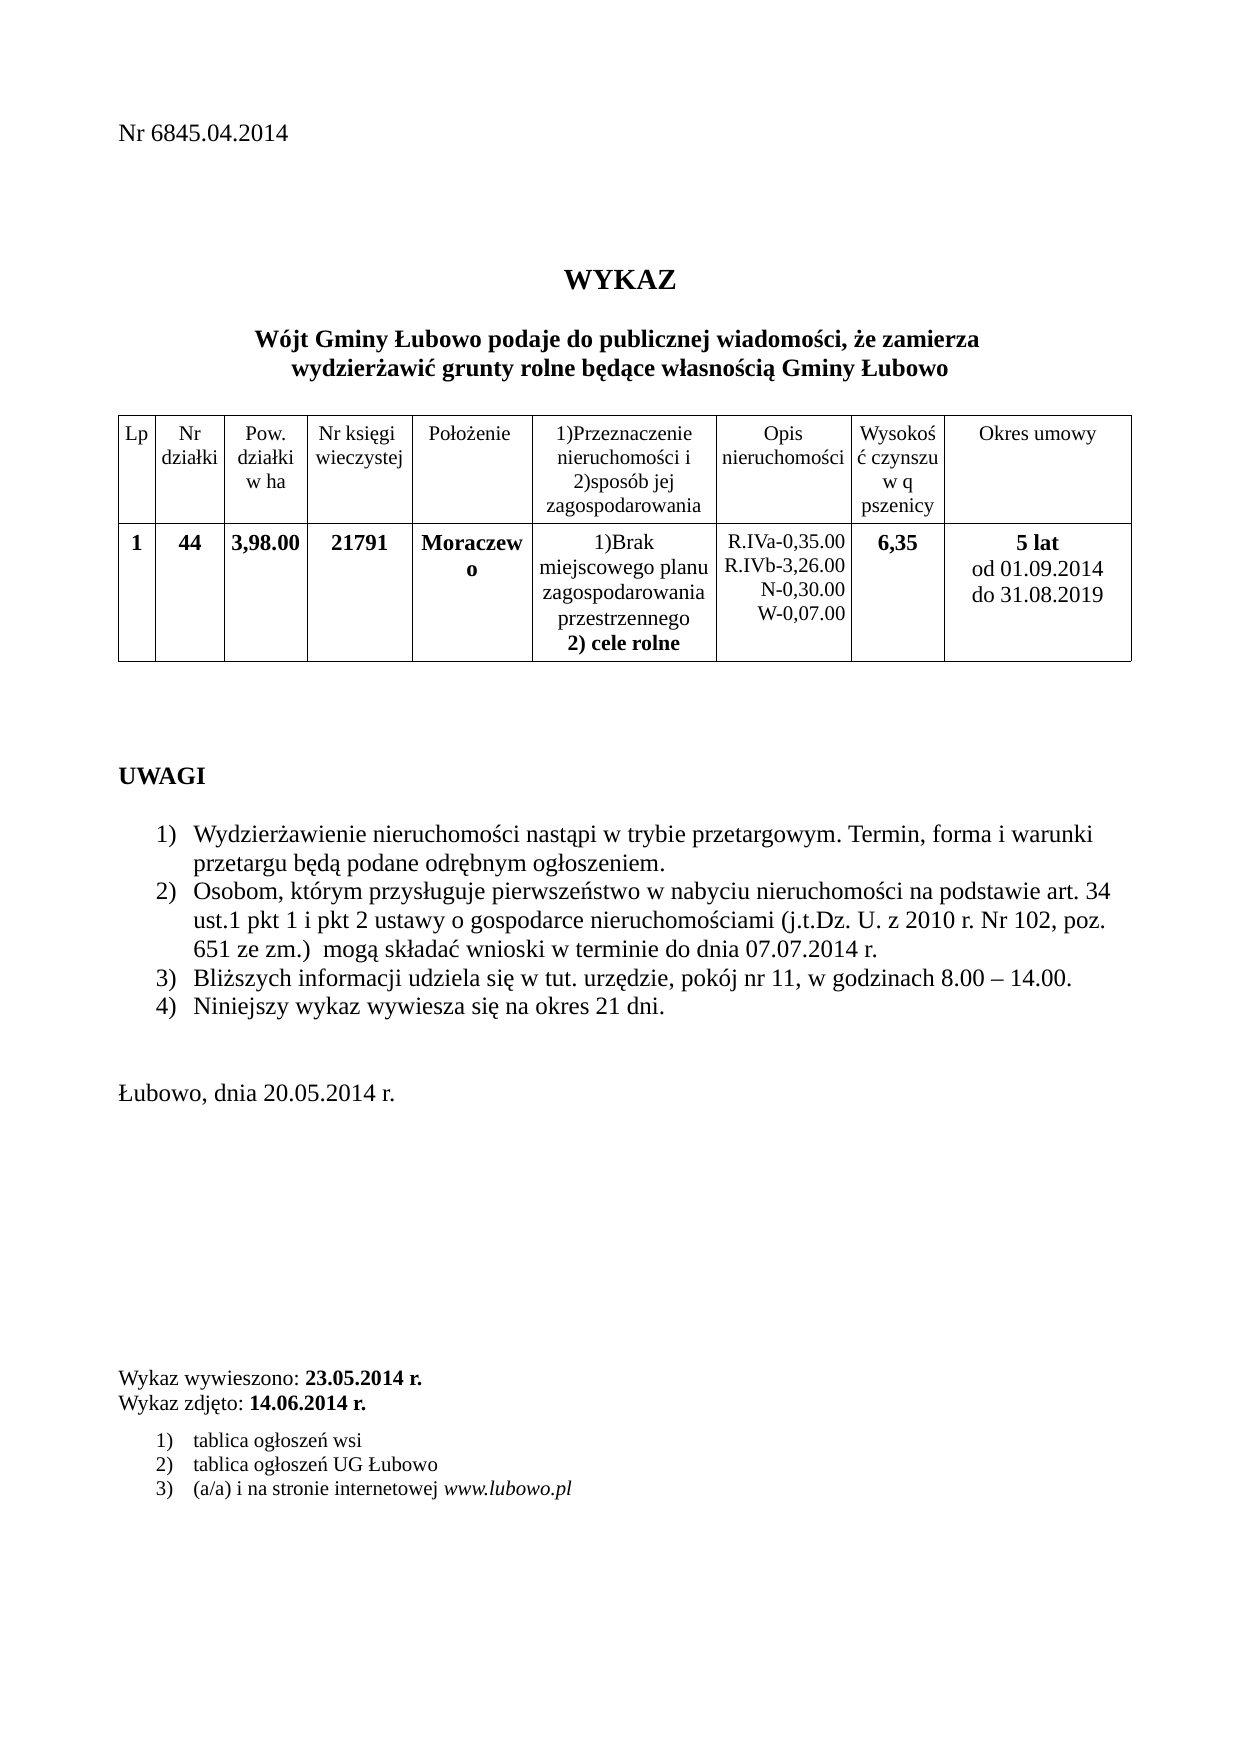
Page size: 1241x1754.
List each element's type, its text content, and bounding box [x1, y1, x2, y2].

table_header Nr działki [156, 416, 224, 523]
table_cell 44 [156, 524, 224, 661]
table_header Wysokość czynszu w q pszenicy [852, 416, 944, 523]
list Niniejszy wykaz wywiesza się na okres 21 dni. [156, 991, 1122, 1020]
text Wójt Gminy Łubowo podaje do publicznej wiadomości, że zamierza [118, 324, 1122, 353]
list tablica ogłoszeń wsi [156, 1428, 1122, 1452]
text Nr 6845.04.2014 [118, 118, 1122, 147]
table_cell 1 [119, 524, 155, 661]
table_header Okres umowy [945, 416, 1131, 523]
table_header 1)Przeznaczenie nieruchomości i 2)sposób jej zagospodarowania [533, 416, 716, 523]
text WYKAZ [118, 262, 1122, 295]
list Osobom, którym przysługuje pierwszeństwo w nabyciu nieruchomości na podstawie art. 34 ust.1 pkt 1 i pkt 2 ustawy o gospodarce nieruchomościami (j.t.Dz. U. z 2010 r. Nr 102, poz. 651 ze zm.) mogą składać wnioski w terminie do dnia 07.07.2014 r. [156, 876, 1122, 963]
text UWAGI [118, 761, 1122, 790]
text wydzierżawić grunty rolne będące własnością Gminy Łubowo [118, 353, 1122, 382]
list Bliższych informacji udziela się w tut. urzędzie, pokój nr 11, w godzinach 8.00 – 14.00. [156, 963, 1122, 991]
table_header Pow. działki w ha [225, 416, 307, 523]
table_cell R.IVa-0,35.00 R.IVb-3,26.00 N-0,30.00 W-0,07.00 [717, 524, 851, 661]
table_header Lp [119, 416, 155, 523]
text Łubowo, dnia 20.05.2014 r. [118, 1078, 1122, 1106]
table_header Położenie [413, 416, 532, 523]
list Wydzierżawienie nieruchomości nastąpi w trybie przetargowym. Termin, forma i warunki przetargu będą podane odrębnym ogłoszeniem. [156, 819, 1122, 876]
table_header Opis nieruchomości [717, 416, 851, 523]
table_cell 5 lat od 01.09.2014 do 31.08.2019 [945, 524, 1131, 661]
table_cell 3,98.00 [225, 524, 307, 661]
list (a/a) i na stronie internetowej www.lubowo.pl [156, 1476, 1122, 1500]
table_cell 1)Brak miejscowego planu zagospodarowania przestrzennego 2) cele rolne [533, 524, 716, 661]
text Wykaz wywieszono: 23.05.2014 r. [118, 1365, 1122, 1390]
table_cell 6,35 [852, 524, 944, 661]
table_cell 21791 [308, 524, 412, 661]
table_header Nr księgi wieczystej [308, 416, 412, 523]
text Wykaz zdjęto: 14.06.2014 r. [118, 1390, 1122, 1416]
table_cell Moraczewo [413, 524, 532, 661]
list tablica ogłoszeń UG Łubowo [156, 1452, 1122, 1476]
